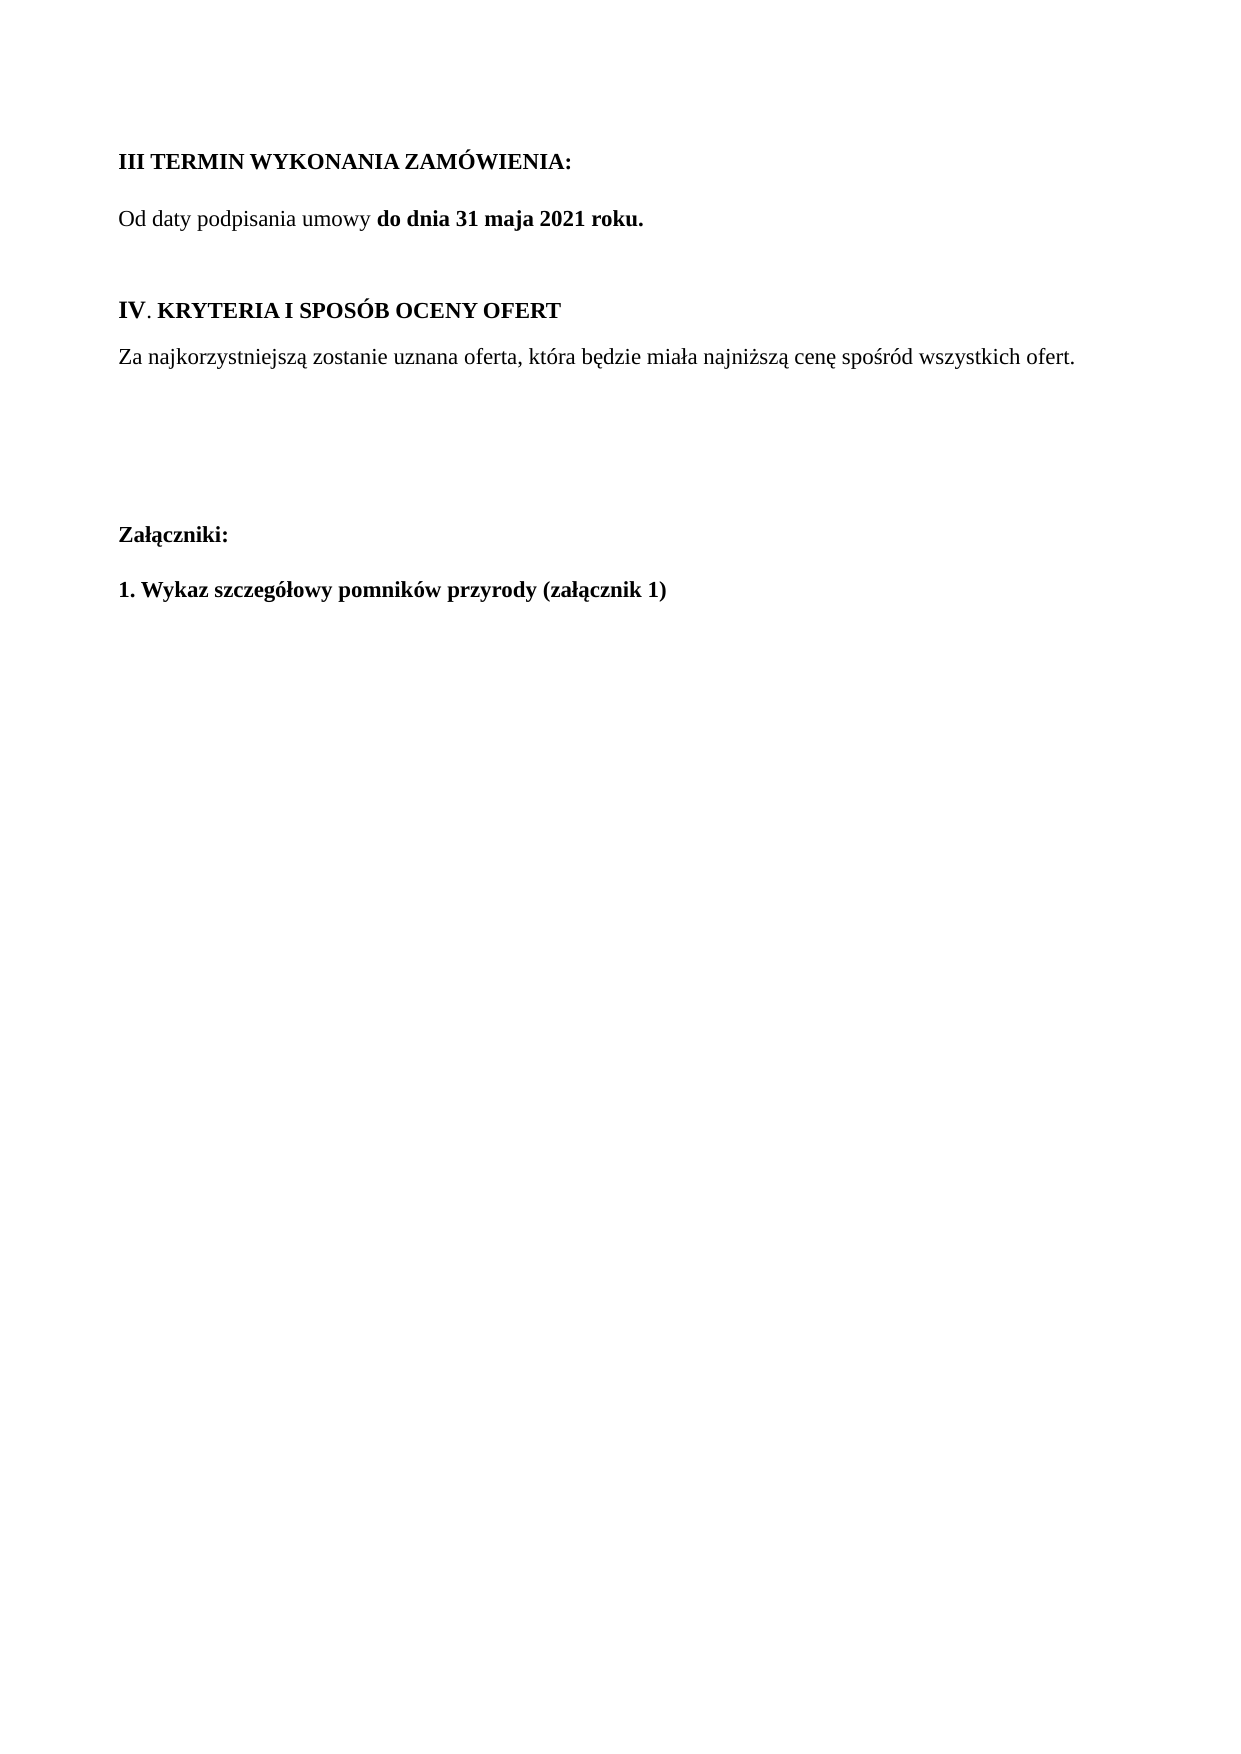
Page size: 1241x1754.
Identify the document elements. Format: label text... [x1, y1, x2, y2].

text Od daty podpisania umowy do dnia 31 maja 2021 roku. [118, 205, 1122, 231]
text Załączniki: [118, 521, 1122, 547]
text IV. KRYTERIA I SPOSÓB OCENY OFERT [118, 296, 1122, 324]
text Za najkorzystniejszą zostanie uznana oferta, która będzie miała najniższą cenę spośród wszystkich ofert. [118, 343, 1122, 369]
text 1. Wykaz szczegółowy pomników przyrody (załącznik 1) [118, 576, 1122, 602]
text III TERMIN WYKONANIA ZAMÓWIENIA: [118, 148, 1122, 175]
